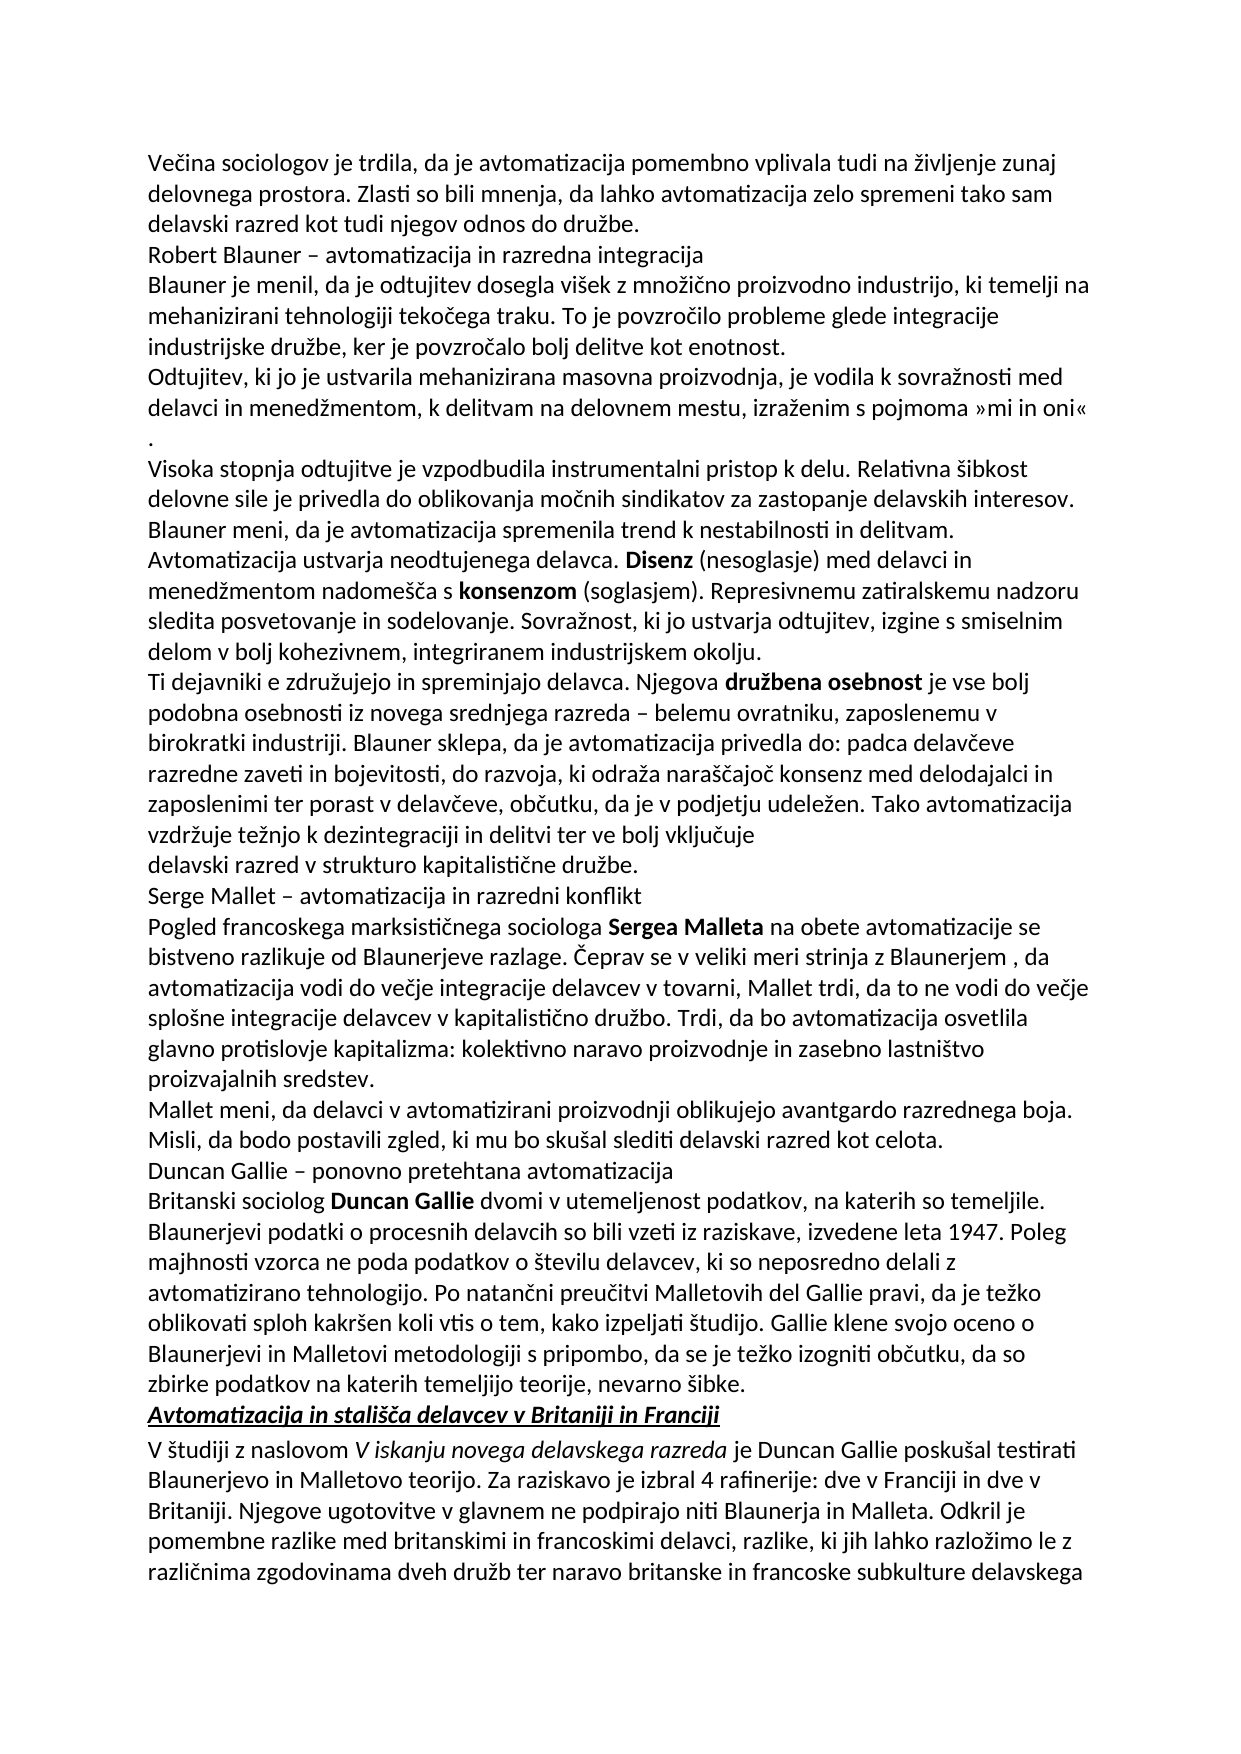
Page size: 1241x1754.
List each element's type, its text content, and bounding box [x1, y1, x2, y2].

text Duncan Gallie – ponovno pretehtana avtomatizacija [148, 1155, 1093, 1185]
text Ti dejavniki e združujejo in spreminjajo delavca. Njegova družbena osebnost je vse bolj podobna osebnosti iz novega srednjega razreda – belemu ovratniku, zaposlenemu v birokratki industriji. Blauner sklepa, da je avtomatizacija privedla do: padca delavčeve razredne zaveti in bojevitosti, do razvoja, ki odraža naraščajoč konsenz med delodajalci in zaposlenimi ter porast v delavčeve, občutku, da je v podjetju udeležen. Tako avtomatizacija vzdržuje težnjo k dezintegraciji in delitvi ter ve bolj vključuje [148, 666, 1093, 849]
text Večina sociologov je trdila, da je avtomatizacija pomembno vplivala tudi na življenje zunaj delovnega prostora. Zlasti so bili mnenja, da lahko avtomatizacija zelo spremeni tako sam delavski razred kot tudi njegov odnos do družbe. [148, 148, 1093, 239]
text delavski razred v strukturo kapitalistične družbe. [148, 849, 1093, 880]
text Mallet meni, da delavci v avtomatizirani proizvodnji oblikujejo avantgardo razrednega boja. Misli, da bodo postavili zgled, ki mu bo skušal slediti delavski razred kot celota. [148, 1094, 1093, 1155]
text Visoka stopnja odtujitve je vzpodbudila instrumentalni pristop k delu. Relativna šibkost delovne sile je privedla do oblikovanja močnih sindikatov za zastopanje delavskih interesov. [148, 453, 1093, 514]
text V študiji z naslovom V iskanju novega delavskega razreda je Duncan Gallie poskušal testirati Blaunerjevo in Malletovo teorijo. Za raziskavo je izbral 4 rafinerije: dve v Franciji in dve v Britaniji. Njegove ugotovitve v glavnem ne podpirajo niti Blaunerja in Malleta. Odkril je pomembne razlike med britanskimi in francoskimi delavci, razlike, ki jih lahko razložimo le z različnima zgodovinama dveh družb ter naravo britanske in francoske subkulture delavskega [148, 1434, 1093, 1587]
text Serge Mallet – avtomatizacija in razredni konflikt [148, 880, 1093, 911]
text Blauner je menil, da je odtujitev dosegla višek z množično proizvodno industrijo, ki temelji na mehanizirani tehnologiji tekočega traku. To je povzročilo probleme glede integracije industrijske družbe, ker je povzročalo bolj delitve kot enotnost. [148, 270, 1093, 361]
text Pogled francoskega marksističnega sociologa Sergea Malleta na obete avtomatizacije se bistveno razlikuje od Blaunerjeve razlage. Čeprav se v veliki meri strinja z Blaunerjem , da avtomatizacija vodi do večje integracije delavcev v tovarni, Mallet trdi, da to ne vodi do večje splošne integracije delavcev v kapitalistično družbo. Trdi, da bo avtomatizacija osvetlila glavno protislovje kapitalizma: kolektivno naravo proizvodnje in zasebno lastništvo proizvajalnih sredstev. [148, 911, 1093, 1094]
text Odtujitev, ki jo je ustvarila mehanizirana masovna proizvodnja, je vodila k sovražnosti med delavci in menedžmentom, k delitvam na delovnem mestu, izraženim s pojmoma »mi in oni« . [148, 361, 1093, 453]
text Avtomatizacija in stališča delavcev v Britaniji in Franciji [148, 1399, 1093, 1429]
text Britanski sociolog Duncan Gallie dvomi v utemeljenost podatkov, na katerih so temeljile. Blaunerjevi podatki o procesnih delavcih so bili vzeti iz raziskave, izvedene leta 1947. Poleg majhnosti vzorca ne poda podatkov o številu delavcev, ki so neposredno delali z avtomatizirano tehnologijo. Po natančni preučitvi Malletovih del Gallie pravi, da je težko oblikovati sploh kakršen koli vtis o tem, kako izpeljati študijo. Gallie klene svojo oceno o Blaunerjevi in Malletovi metodologiji s pripombo, da se je težko izogniti občutku, da so zbirke podatkov na katerih temeljijo teorije, nevarno šibke. [148, 1185, 1093, 1399]
text Blauner meni, da je avtomatizacija spremenila trend k nestabilnosti in delitvam. Avtomatizacija ustvarja neodtujenega delavca. Disenz (nesoglasje) med delavci in menedžmentom nadomešča s konsenzom (soglasjem). Represivnemu zatiralskemu nadzoru sledita posvetovanje in sodelovanje. Sovražnost, ki jo ustvarja odtujitev, izgine s smiselnim delom v bolj kohezivnem, integriranem industrijskem okolju. [148, 514, 1093, 666]
text Robert Blauner – avtomatizacija in razredna integracija [148, 239, 1093, 270]
